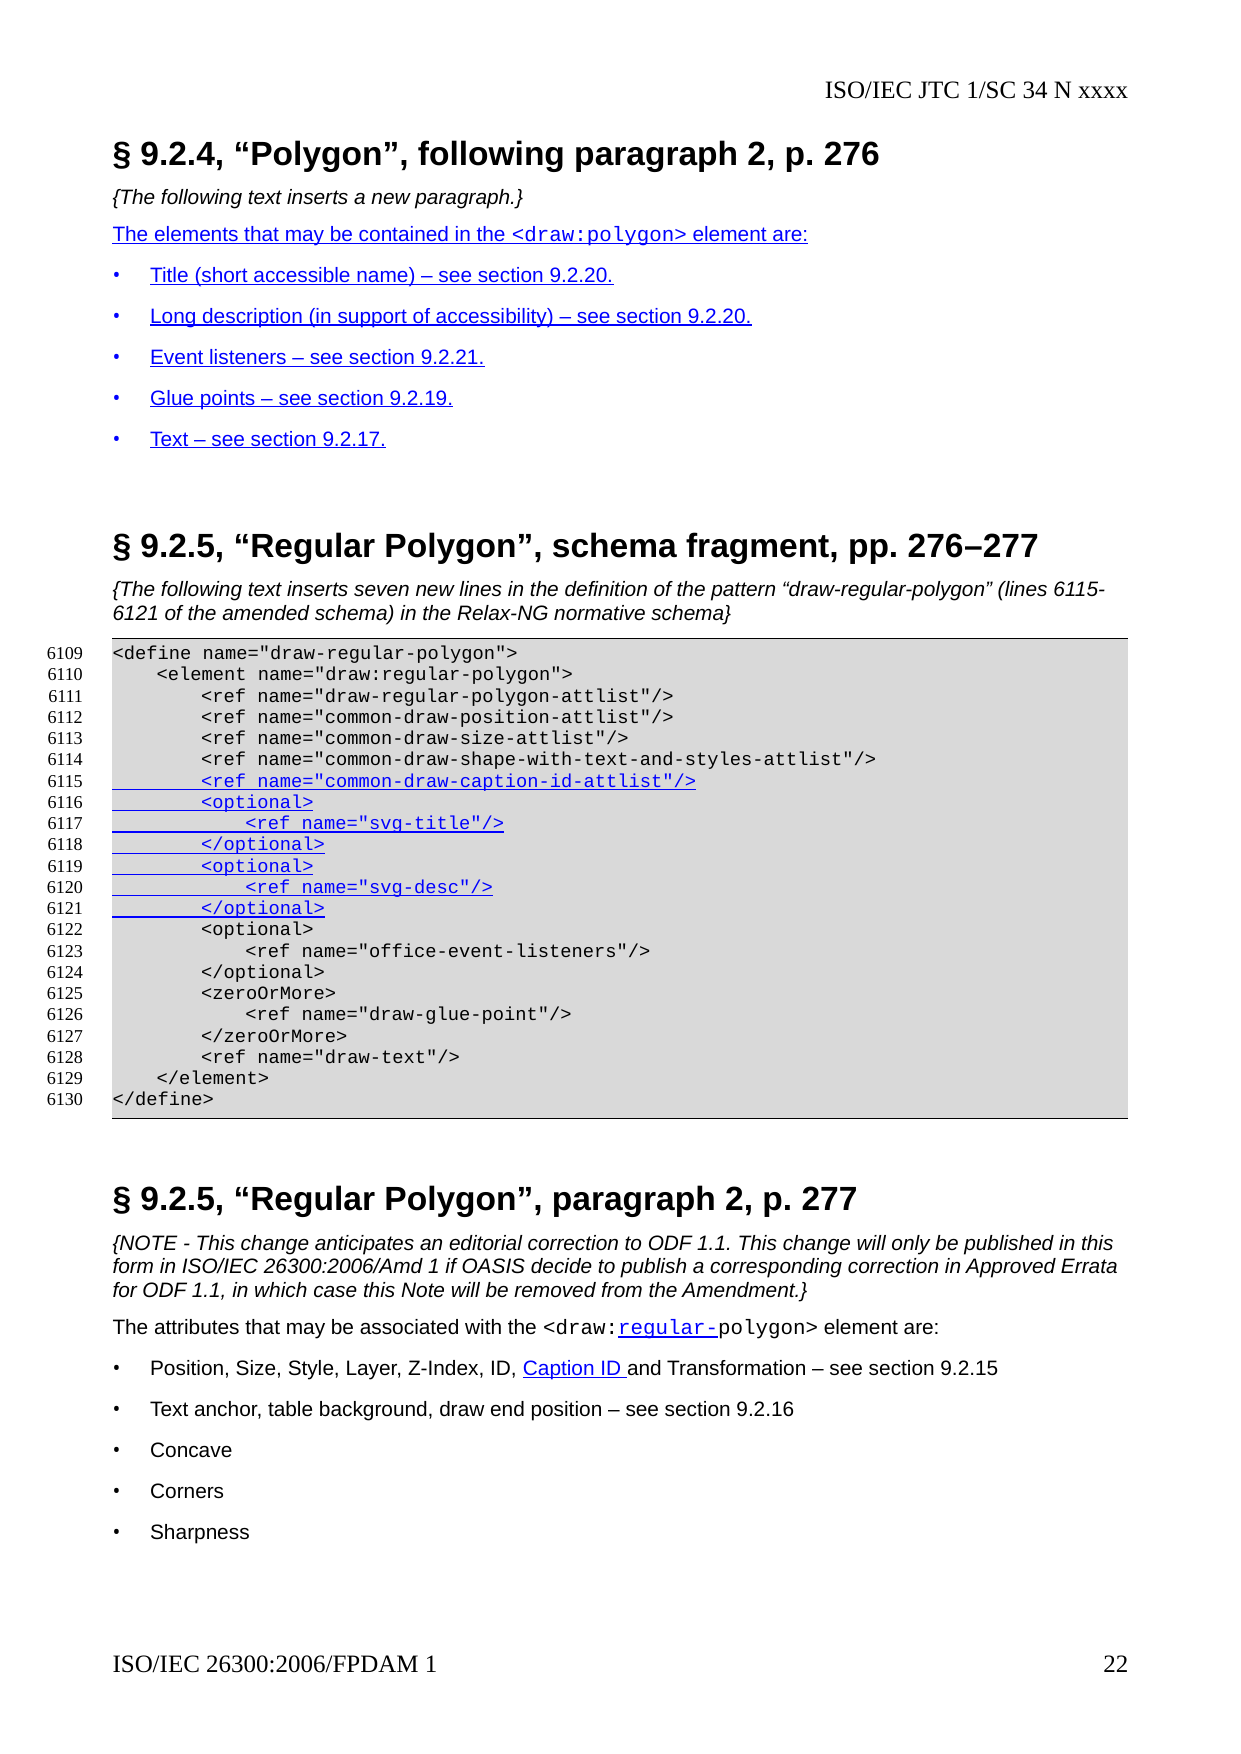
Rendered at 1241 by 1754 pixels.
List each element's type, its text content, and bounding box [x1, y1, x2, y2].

text {The following text inserts a new paragraph.} [112, 185, 1128, 209]
text <ref name="svg-title"/> [112, 814, 1128, 835]
text The elements that may be contained in the <draw:polygon> element are: [112, 222, 1128, 247]
text <ref name="draw-text"/> [112, 1048, 1128, 1069]
text </optional> [112, 963, 1128, 984]
text <ref name="common-draw-position-attlist"/> [112, 708, 1128, 729]
text <optional> [112, 920, 1128, 941]
list Corners [112, 1476, 1128, 1504]
text <ref name="common-draw-size-attlist"/> [112, 729, 1128, 750]
list Text – see section 9.2.17. [112, 424, 1128, 452]
text </zeroOrMore> [112, 1026, 1128, 1048]
text <ref name="office-event-listeners"/> [112, 941, 1128, 963]
subtitle § 9.2.4, “Polygon”, following paragraph 2, p. 276 [112, 134, 1128, 173]
text <element name="draw:regular-polygon"> [112, 665, 1128, 686]
text <optional> [112, 856, 1128, 878]
list Glue points – see section 9.2.19. [112, 383, 1128, 411]
text </optional> [112, 835, 1128, 856]
text </element> [112, 1069, 1128, 1084]
list Title (short accessible name) – see section 9.2.20. [112, 260, 1128, 288]
list Sharpness [112, 1517, 1128, 1545]
list Long description (in support of accessibility) – see section 9.2.20. [112, 301, 1128, 329]
text <ref name="draw-glue-point"/> [112, 1005, 1128, 1026]
text <define name="draw-regular-polygon"> [112, 639, 1128, 665]
text <ref name="svg-desc"/> [112, 878, 1128, 899]
text </define> [112, 1084, 1128, 1118]
text The attributes that may be associated with the <draw:regular-polygon> element are: [112, 1315, 1128, 1341]
list Concave [112, 1435, 1128, 1463]
text <ref name="draw-regular-polygon-attlist"/> [112, 686, 1128, 708]
text <zeroOrMore> [112, 984, 1128, 1005]
text <optional> [112, 793, 1128, 814]
subtitle § 9.2.5, “Regular Polygon”, schema fragment, pp. 276–277 [112, 526, 1128, 565]
subtitle § 9.2.5, “Regular Polygon”, paragraph 2, p. 277 [112, 1179, 1128, 1218]
list Event listeners – see section 9.2.21. [112, 342, 1128, 370]
text </optional> [112, 899, 1128, 920]
text {The following text inserts seven new lines in the definition of the pattern “draw-regular-polygon” (lines 6115-6121 of the amended schema) in the Relax-NG normative schema} [112, 577, 1128, 625]
list Text anchor, table background, draw end position – see section 9.2.16 [112, 1394, 1128, 1422]
text <ref name="common-draw-shape-with-text-and-styles-attlist"/> [112, 750, 1128, 771]
list Position, Size, Style, Layer, Z-Index, ID, Caption ID and Transformation – see section 9.2.15 [112, 1353, 1128, 1382]
text {NOTE - This change anticipates an editorial correction to ODF 1.1. This change will only be published in this form in ISO/IEC 26300:2006/Amd 1 if OASIS decide to publish a corresponding correction in Approved Errata for ODF 1.1, in which case this Note will be removed from the Amendment.} [112, 1230, 1128, 1302]
text <ref name="common-draw-caption-id-attlist"/> [112, 771, 1128, 793]
